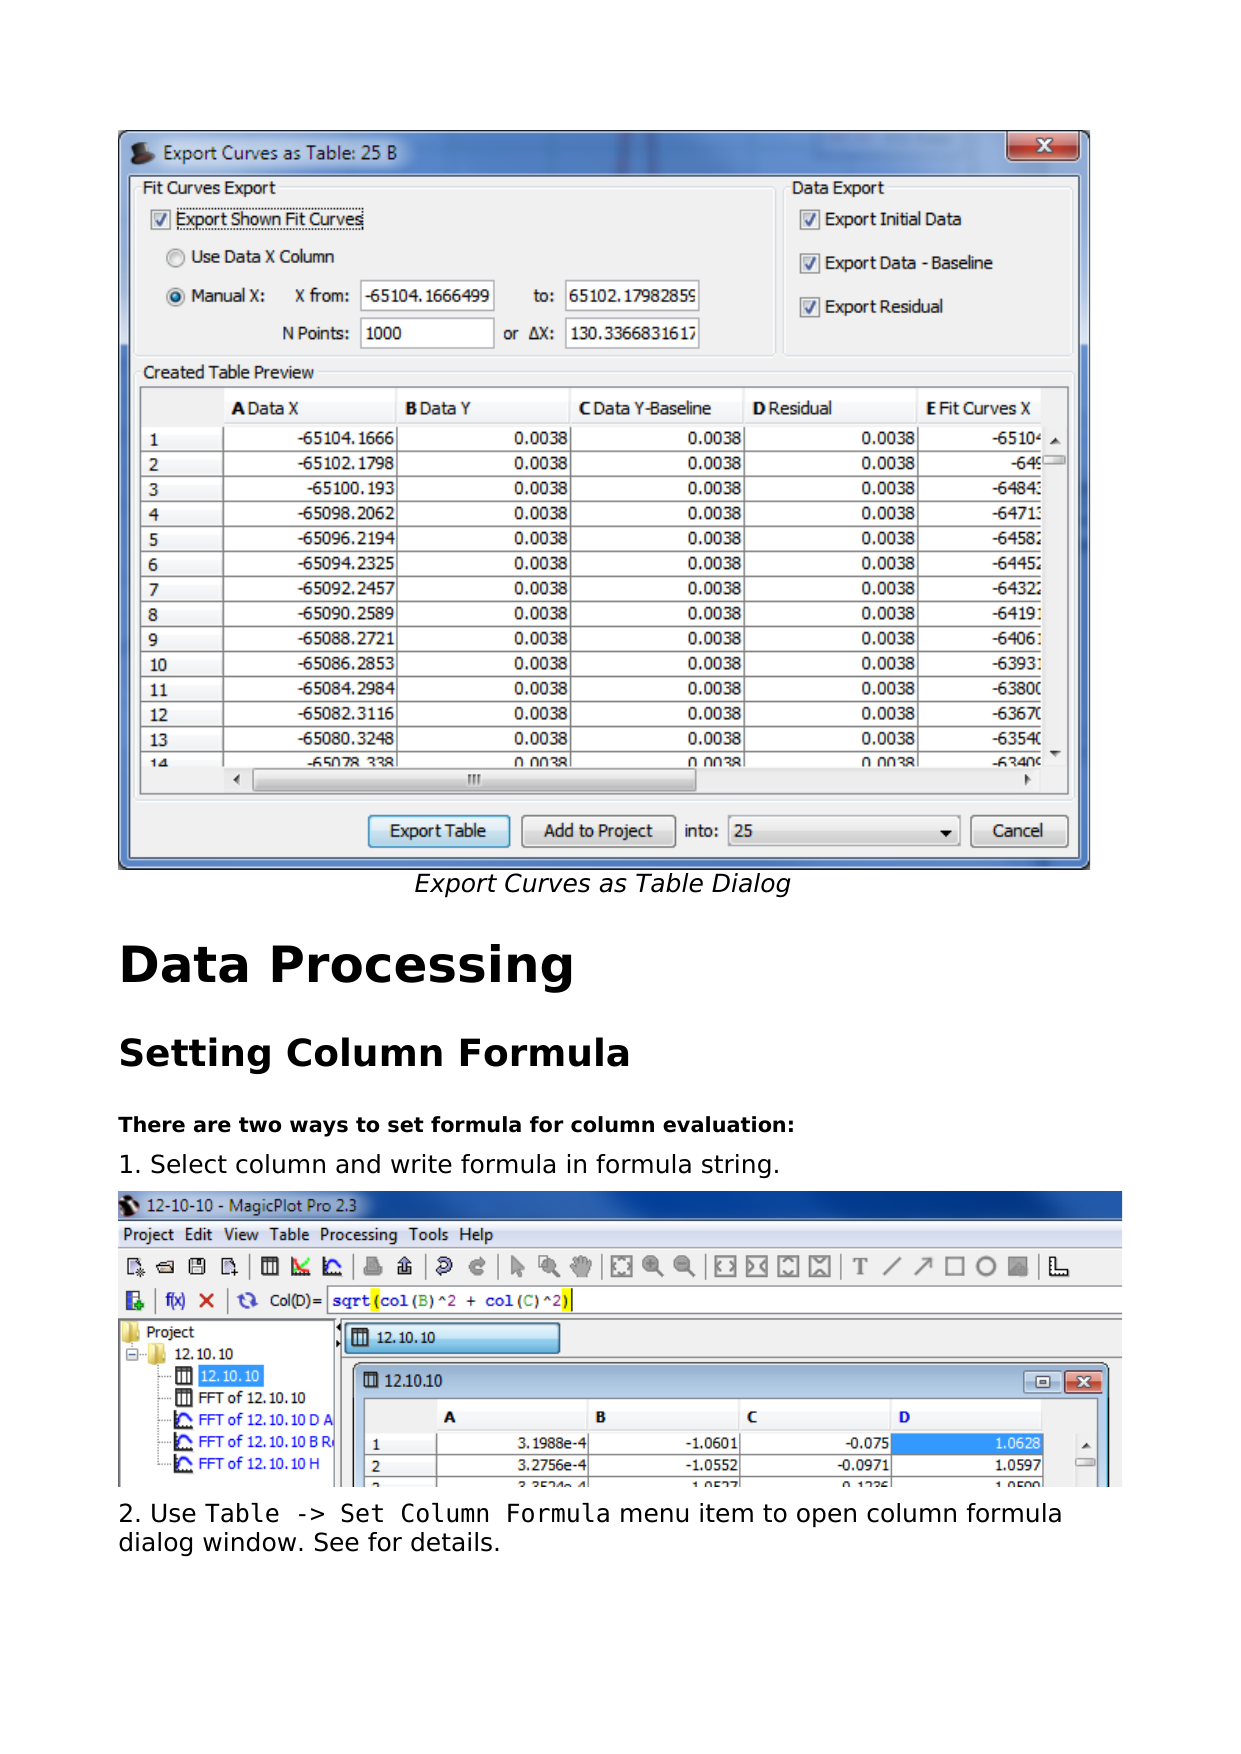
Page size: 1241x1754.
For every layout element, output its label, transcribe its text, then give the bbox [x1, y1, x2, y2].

subtitle Data Processing [118, 936, 1122, 994]
text Export Curves as Table Dialog [118, 870, 1090, 899]
subtitle There are two ways to set formula for column evaluation: [118, 1113, 1122, 1137]
picture [118, 1191, 1123, 1487]
text 1. Select column and write formula in formula string. [118, 1150, 1122, 1179]
text 2. Use Table -> Set Column Formula menu item to open column formula dialog window. See for details. [118, 1499, 1122, 1557]
subtitle Setting Column Formula [118, 1032, 1122, 1076]
picture [118, 130, 1091, 870]
